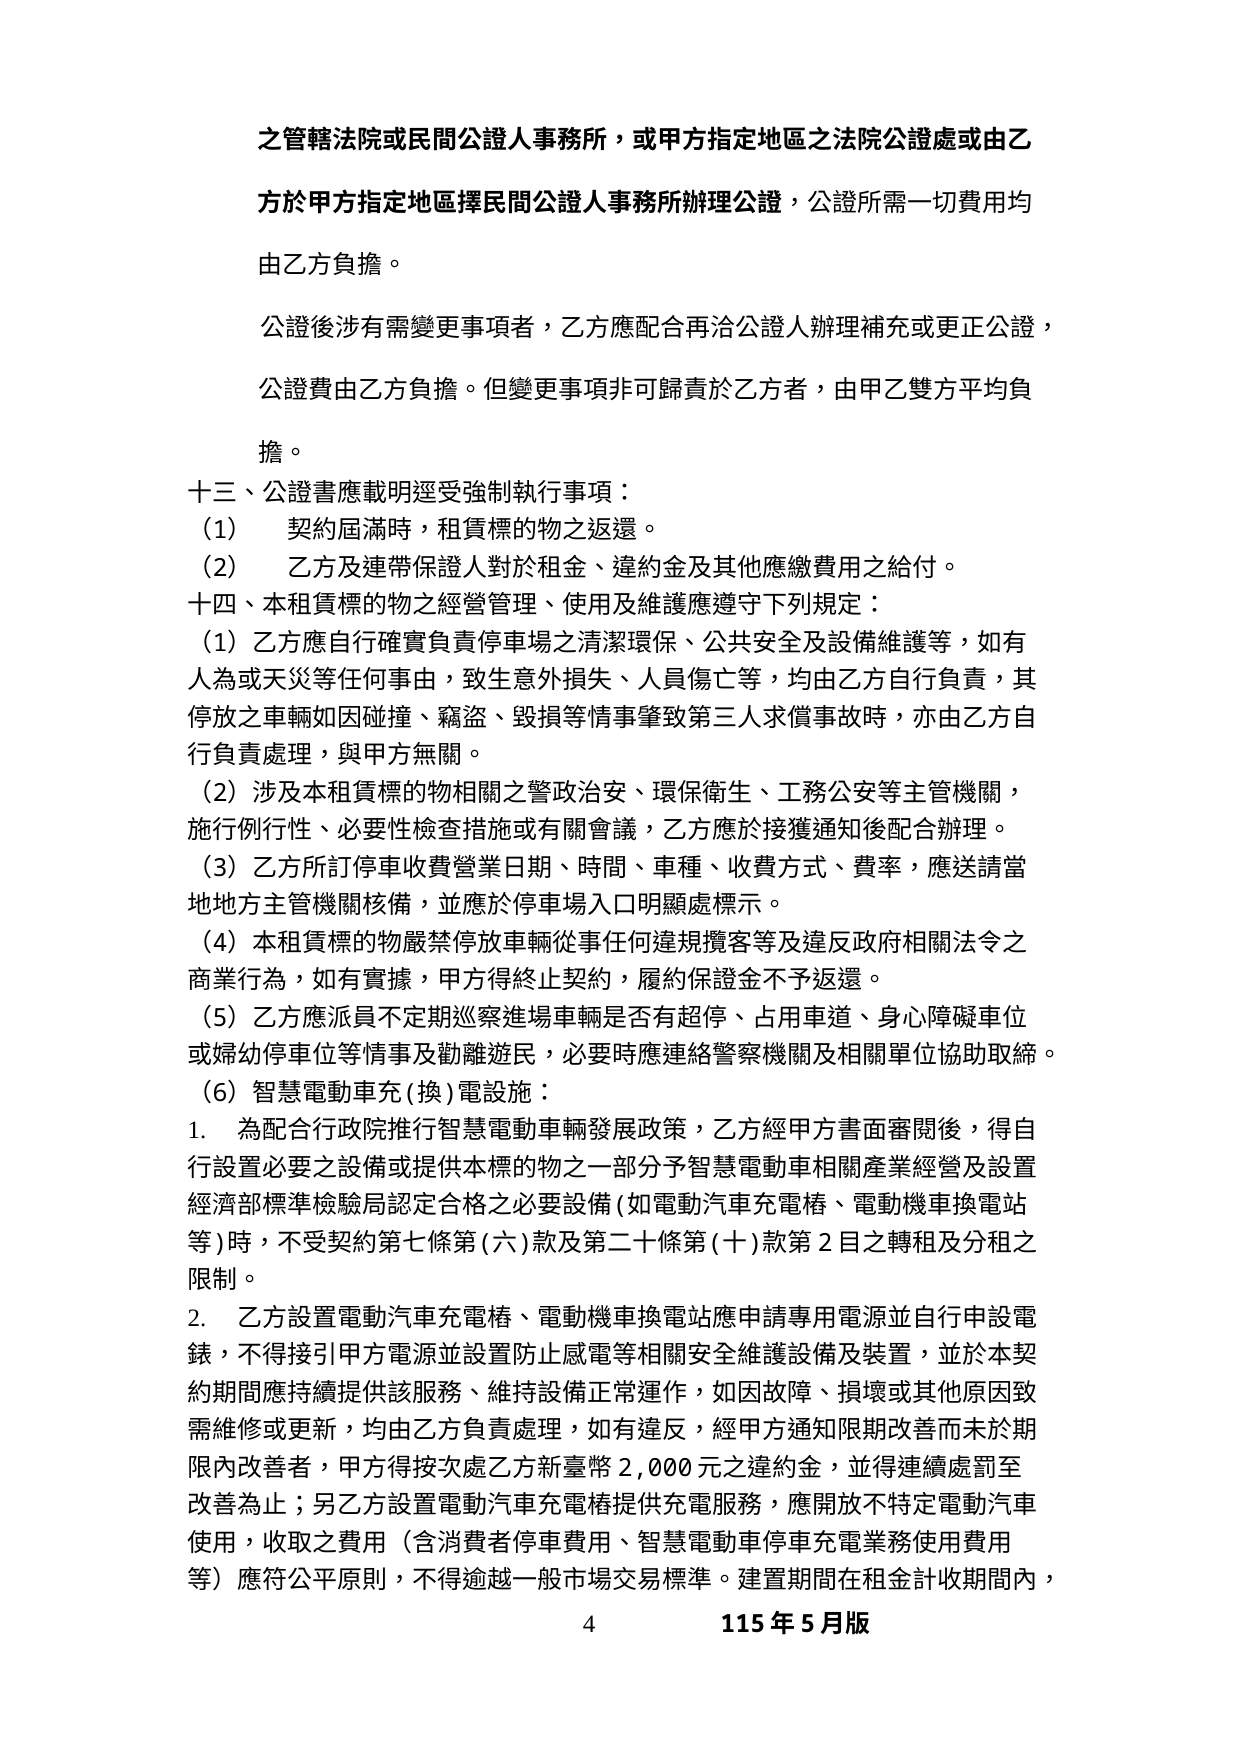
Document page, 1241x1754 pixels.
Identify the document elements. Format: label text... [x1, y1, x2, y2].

list 契約屆滿時，租賃標的物之返還。 [187, 509, 1047, 546]
list 乙方設置電動汽車充電樁、電動機車換電站應申請專用電源並自行申設電錶，不得接引甲方電源並設置防止感電等相關安全維護設備及裝置，並於本契約期間應持續提供該服務、維持設備正常運作，如因故障、損壞或其他原因致需維修或更新，均由乙方負責處理，如有違反，經甲方通知限期改善而未於期限內改善者，甲方得按次處乙方新臺幣2,000元之違約金，並得連續處罰至改善為止；另乙方設置電動汽車充電樁提供充電服務，應開放不特定電動汽車使用，收取之費用（含消費者停車費用、智慧電動車停車充電業務使用費用等）應符公平原則，不得逾越一般市場交易標準。建置期間在租金計收期間內，仍需繳付租金。 [187, 1296, 1047, 1596]
text 之管轄法院或民間公證人事務所，或甲方指定地區之法院公證處或由乙方於甲方指定地區擇民間公證人事務所辦理公證，公證所需一切費用均由乙方負擔。 [187, 96, 1053, 284]
text 十四、本租賃標的物之經營管理、使用及維護應遵守下列規定： [187, 584, 1053, 621]
list 涉及本租賃標的物相關之警政治安、環保衛生、工務公安等主管機關，施行例行性、必要性檢查措施或有關會議，乙方應於接獲通知後配合辦理。 [187, 771, 1047, 846]
list 智慧電動車充(換)電設施： [187, 1071, 1047, 1109]
list 為配合行政院推行智慧電動車輛發展政策，乙方經甲方書面審閱後，得自行設置必要之設備或提供本標的物之一部分予智慧電動車相關產業經營及設置經濟部標準檢驗局認定合格之必要設備(如電動汽車充電樁、電動機車換電站等)時，不受契約第七條第(六)款及第二十條第(十)款第2目之轉租及分租之限制。 [187, 1109, 1047, 1296]
text 公證後涉有需變更事項者，乙方應配合再洽公證人辦理補充或更正公證，公證費由乙方負擔。但變更事項非可歸責於乙方者，由甲乙雙方平均負擔。 [258, 284, 1053, 471]
text 十三、公證書應載明逕受強制執行事項： [187, 471, 1053, 509]
list 乙方及連帶保證人對於租金、違約金及其他應繳費用之給付。 [187, 546, 1047, 584]
list 乙方應派員不定期巡察進場車輛是否有超停、占用車道、身心障礙車位或婦幼停車位等情事及勸離遊民，必要時應連絡警察機關及相關單位協助取締。 [187, 996, 1047, 1071]
list 乙方應自行確實負責停車場之清潔環保、公共安全及設備維護等，如有人為或天災等任何事由，致生意外損失、人員傷亡等，均由乙方自行負責，其停放之車輛如因碰撞、竊盜、毀損等情事肇致第三人求償事故時，亦由乙方自行負責處理，與甲方無關。 [187, 621, 1047, 771]
list 乙方所訂停車收費營業日期、時間、車種、收費方式、費率，應送請當地地方主管機關核備，並應於停車場入口明顯處標示。 [187, 846, 1047, 921]
list 本租賃標的物嚴禁停放車輛從事任何違規攬客等及違反政府相關法令之商業行為，如有實據，甲方得終止契約，履約保證金不予返還。 [187, 921, 1047, 996]
